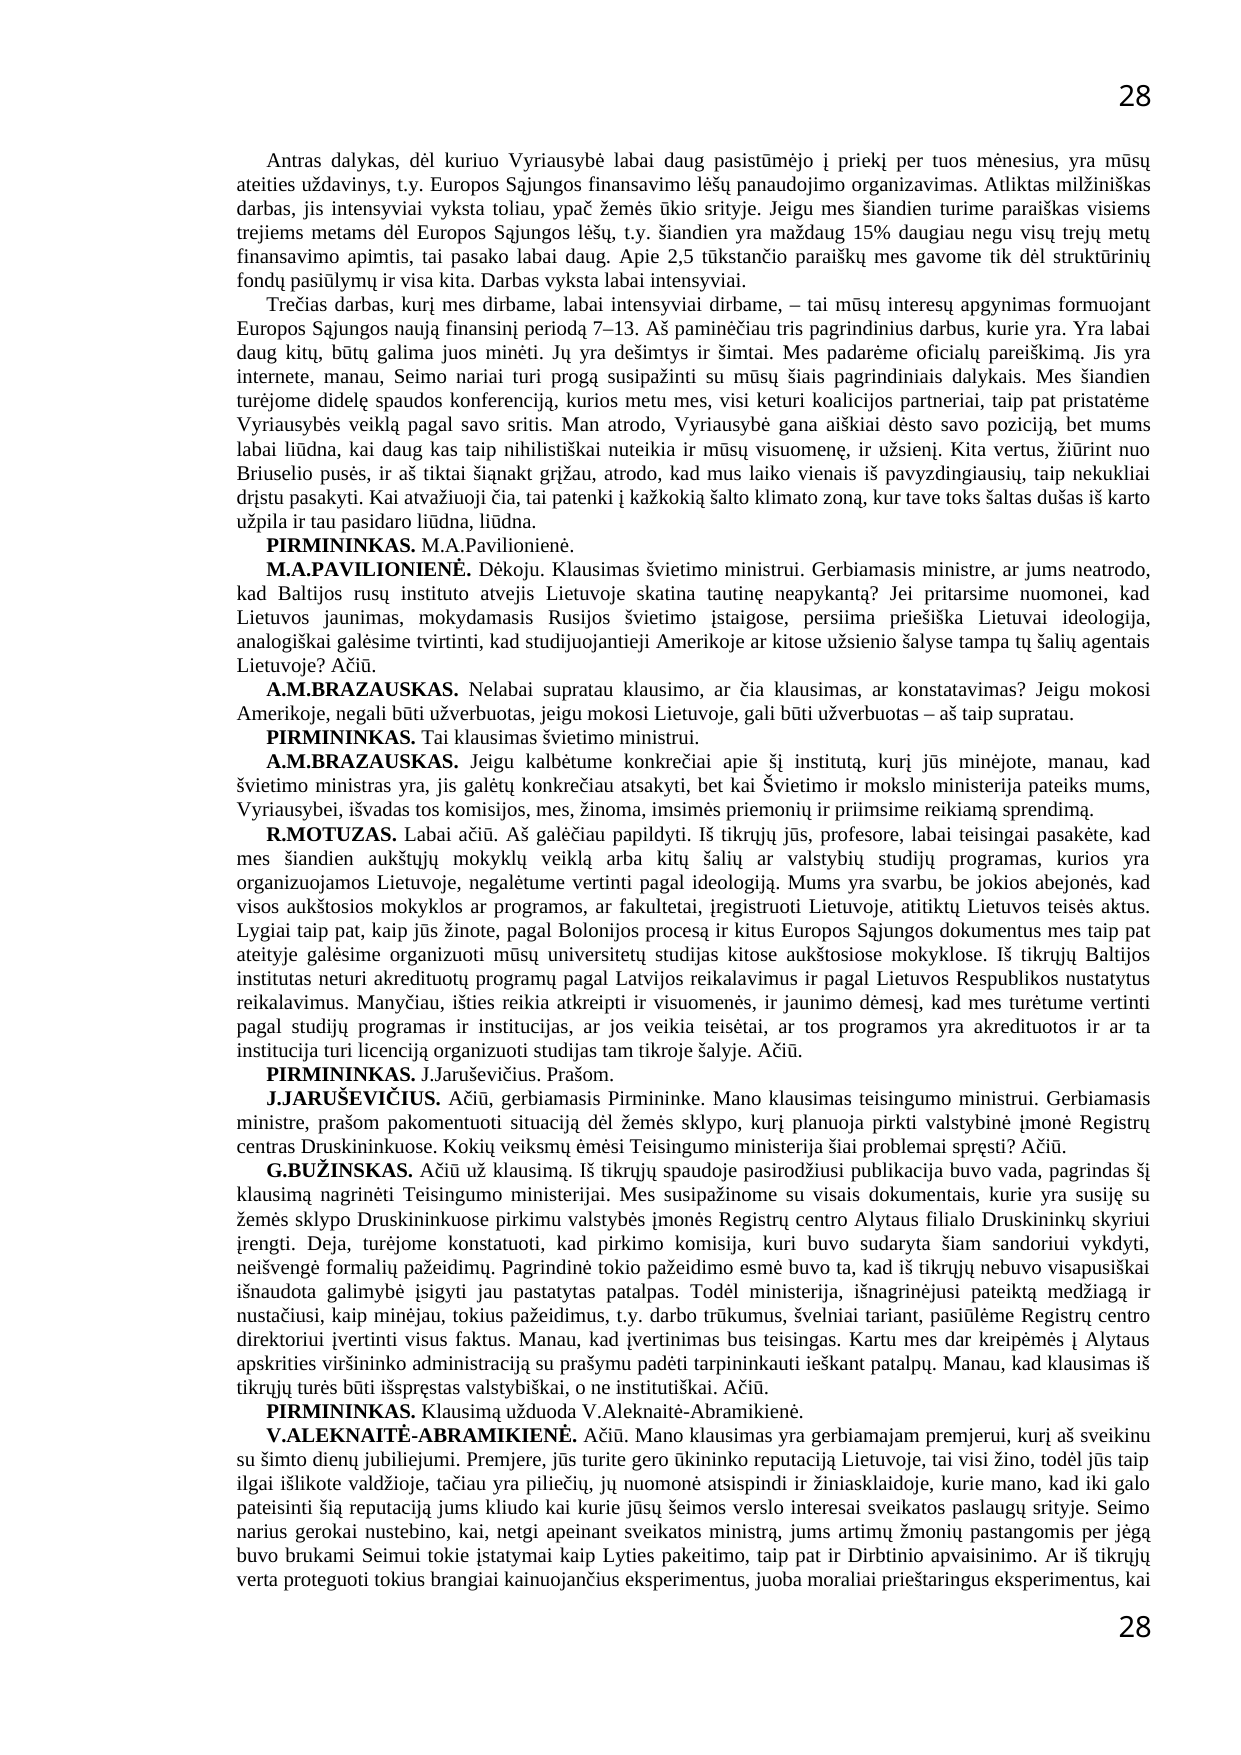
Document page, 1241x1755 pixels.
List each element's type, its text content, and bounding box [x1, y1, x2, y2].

text R.MOTUZAS. Labai ačiū. Aš galėčiau papildyti. Iš tikrųjų jūs, profesore, labai teisingai pasakėte, kad mes šiandien aukštųjų mokyklų veiklą arba kitų šalių ar valstybių studijų programas, kurios yra organizuojamos Lietuvoje, negalėtume vertinti pagal ideologiją. Mums yra svarbu, be jokios abejonės, kad visos aukštosios mokyklos ar programos, ar fakultetai, įregistruoti Lietuvoje, atitiktų Lietuvos teisės aktus. Lygiai taip pat, kaip jūs žinote, pagal Bolonijos procesą ir kitus Europos Sąjungos dokumentus mes taip pat ateityje galėsime organizuoti mūsų universitetų studijas kitose aukštosiose mokyklose. Iš tikrųjų Baltijos institutas neturi akredituotų programų pagal Latvijos reikalavimus ir pagal Lietuvos Respublikos nustatytus reikalavimus. Manyčiau, išties reikia atkreipti ir visuomenės, ir jaunimo dėmesį, kad mes turėtume vertinti pagal studijų programas ir institucijas, ar jos veikia teisėtai, ar tos programos yra akredituotos ir ar ta institucija turi licenciją organizuoti studijas tam tikroje šalyje. Ačiū. [236, 821, 1152, 1062]
text V.ALEKNAITĖ-ABRAMIKIENĖ. Ačiū. Mano klausimas yra gerbiamajam premjerui, kurį aš sveikinu su šimto dienų jubiliejumi. Premjere, jūs turite gero ūkininko reputaciją Lietuvoje, tai visi žino, todėl jūs taip ilgai išlikote valdžioje, tačiau yra piliečių, jų nuomonė atsispindi ir žiniasklaidoje, kurie mano, kad iki galo pateisinti šią reputaciją jums kliudo kai kurie jūsų šeimos verslo interesai sveikatos paslaugų srityje. Seimo narius gerokai nustebino, kai, netgi apeinant sveikatos ministrą, jums artimų žmonių pastangomis per jėgą buvo brukami Seimui tokie įstatymai kaip Lyties pakeitimo, taip pat ir Dirbtinio apvaisinimo. Ar iš tikrųjų verta proteguoti tokius brangiai kainuojančius eksperimentus, juoba moraliai prieštaringus eksperimentus, kai [236, 1423, 1152, 1591]
text PIRMININKAS. J.Jaruševičius. Prašom. [236, 1062, 1152, 1086]
text Antras dalykas, dėl kuriuo Vyriausybė labai daug pasistūmėjo į priekį per tuos mėnesius, yra mūsų ateities uždavinys, t.y. Europos Sąjungos finansavimo lėšų panaudojimo organizavimas. Atliktas milžiniškas darbas, jis intensyviai vyksta toliau, ypač žemės ūkio srityje. Jeigu mes šiandien turime paraiškas visiems trejiems metams dėl Europos Sąjungos lėšų, t.y. šiandien yra maždaug 15% daugiau negu visų trejų metų finansavimo apimtis, tai pasako labai daug. Apie 2,5 tūkstančio paraiškų mes gavome tik dėl struktūrinių fondų pasiūlymų ir visa kita. Darbas vyksta labai intensyviai. [236, 148, 1152, 292]
text J.JARUŠEVIČIUS. Ačiū, gerbiamasis Pirmininke. Mano klausimas teisingumo ministrui. Gerbiamasis ministre, prašom pakomentuoti situaciją dėl žemės sklypo, kurį planuoja pirkti valstybinė įmonė Registrų centras Druskininkuose. Kokių veiksmų ėmėsi Teisingumo ministerija šiai problemai spręsti? Ačiū. [236, 1086, 1152, 1158]
text Trečias darbas, kurį mes dirbame, labai intensyviai dirbame, – tai mūsų interesų apgynimas formuojant Europos Sąjungos naują finansinį periodą 7–13. Aš paminėčiau tris pagrindinius darbus, kurie yra. Yra labai daug kitų, būtų galima juos minėti. Jų yra dešimtys ir šimtai. Mes padarėme oficialų pareiškimą. Jis yra internete, manau, Seimo nariai turi progą susipažinti su mūsų šiais pagrindiniais dalykais. Mes šiandien turėjome didelę spaudos konferenciją, kurios metu mes, visi keturi koalicijos partneriai, taip pat pristatėme Vyriausybės veiklą pagal savo sritis. Man atrodo, Vyriausybė gana aiškiai dėsto savo poziciją, bet mums labai liūdna, kai daug kas taip nihilistiškai nuteikia ir mūsų visuomenę, ir užsienį. Kita vertus, žiūrint nuo Briuselio pusės, ir aš tiktai šiąnakt grįžau, atrodo, kad mus laiko vienais iš pavyzdingiausių, taip nekukliai drįstu pasakyti. Kai atvažiuoji čia, tai patenki į kažkokią šalto klimato zoną, kur tave toks šaltas dušas iš karto užpila ir tau pasidaro liūdna, liūdna. [236, 292, 1152, 533]
text PIRMININKAS. Klausimą užduoda V.Aleknaitė-Abramikienė. [236, 1399, 1152, 1423]
text PIRMININKAS. Tai klausimas švietimo ministrui. [236, 725, 1152, 749]
text M.A.PAVILIONIENĖ. Dėkoju. Klausimas švietimo ministrui. Gerbiamasis ministre, ar jums neatrodo, kad Baltijos rusų instituto atvejis Lietuvoje skatina tautinę neapykantą? Jei pritarsime nuomonei, kad Lietuvos jaunimas, mokydamasis Rusijos švietimo įstaigose, persiima priešiška Lietuvai ideologija, analogiškai galėsime tvirtinti, kad studijuojantieji Amerikoje ar kitose užsienio šalyse tampa tų šalių agentais Lietuvoje? Ačiū. [236, 557, 1152, 677]
text PIRMININKAS. M.A.Pavilionienė. [236, 533, 1152, 557]
text A.M.BRAZAUSKAS. Nelabai supratau klausimo, ar čia klausimas, ar konstatavimas? Jeigu mokosi Amerikoje, negali būti užverbuotas, jeigu mokosi Lietuvoje, gali būti užverbuotas – aš taip supratau. [236, 677, 1152, 725]
text G.BUŽINSKAS. Ačiū už klausimą. Iš tikrųjų spaudoje pasirodžiusi publikacija buvo vada, pagrindas šį klausimą nagrinėti Teisingumo ministerijai. Mes susipažinome su visais dokumentais, kurie yra susiję su žemės sklypo Druskininkuose pirkimu valstybės įmonės Registrų centro Alytaus filialo Druskininkų skyriui įrengti. Deja, turėjome konstatuoti, kad pirkimo komisija, kuri buvo sudaryta šiam sandoriui vykdyti, neišvengė formalių pažeidimų. Pagrindinė tokio pažeidimo esmė buvo ta, kad iš tikrųjų nebuvo visapusiškai išnaudota galimybė įsigyti jau pastatytas patalpas. Todėl ministerija, išnagrinėjusi pateiktą medžiagą ir nustačiusi, kaip minėjau, tokius pažeidimus, t.y. darbo trūkumus, švelniai tariant, pasiūlėme Registrų centro direktoriui įvertinti visus faktus. Manau, kad įvertinimas bus teisingas. Kartu mes dar kreipėmės į Alytaus apskrities viršininko administraciją su prašymu padėti tarpininkauti ieškant patalpų. Manau, kad klausimas iš tikrųjų turės būti išspręstas valstybiškai, o ne institutiškai. Ačiū. [236, 1158, 1152, 1399]
text A.M.BRAZAUSKAS. Jeigu kalbėtume konkrečiai apie šį institutą, kurį jūs minėjote, manau, kad švietimo ministras yra, jis galėtų konkrečiau atsakyti, bet kai Švietimo ir mokslo ministerija pateiks mums, Vyriausybei, išvadas tos komisijos, mes, žinoma, imsimės priemonių ir priimsime reikiamą sprendimą. [236, 749, 1152, 821]
